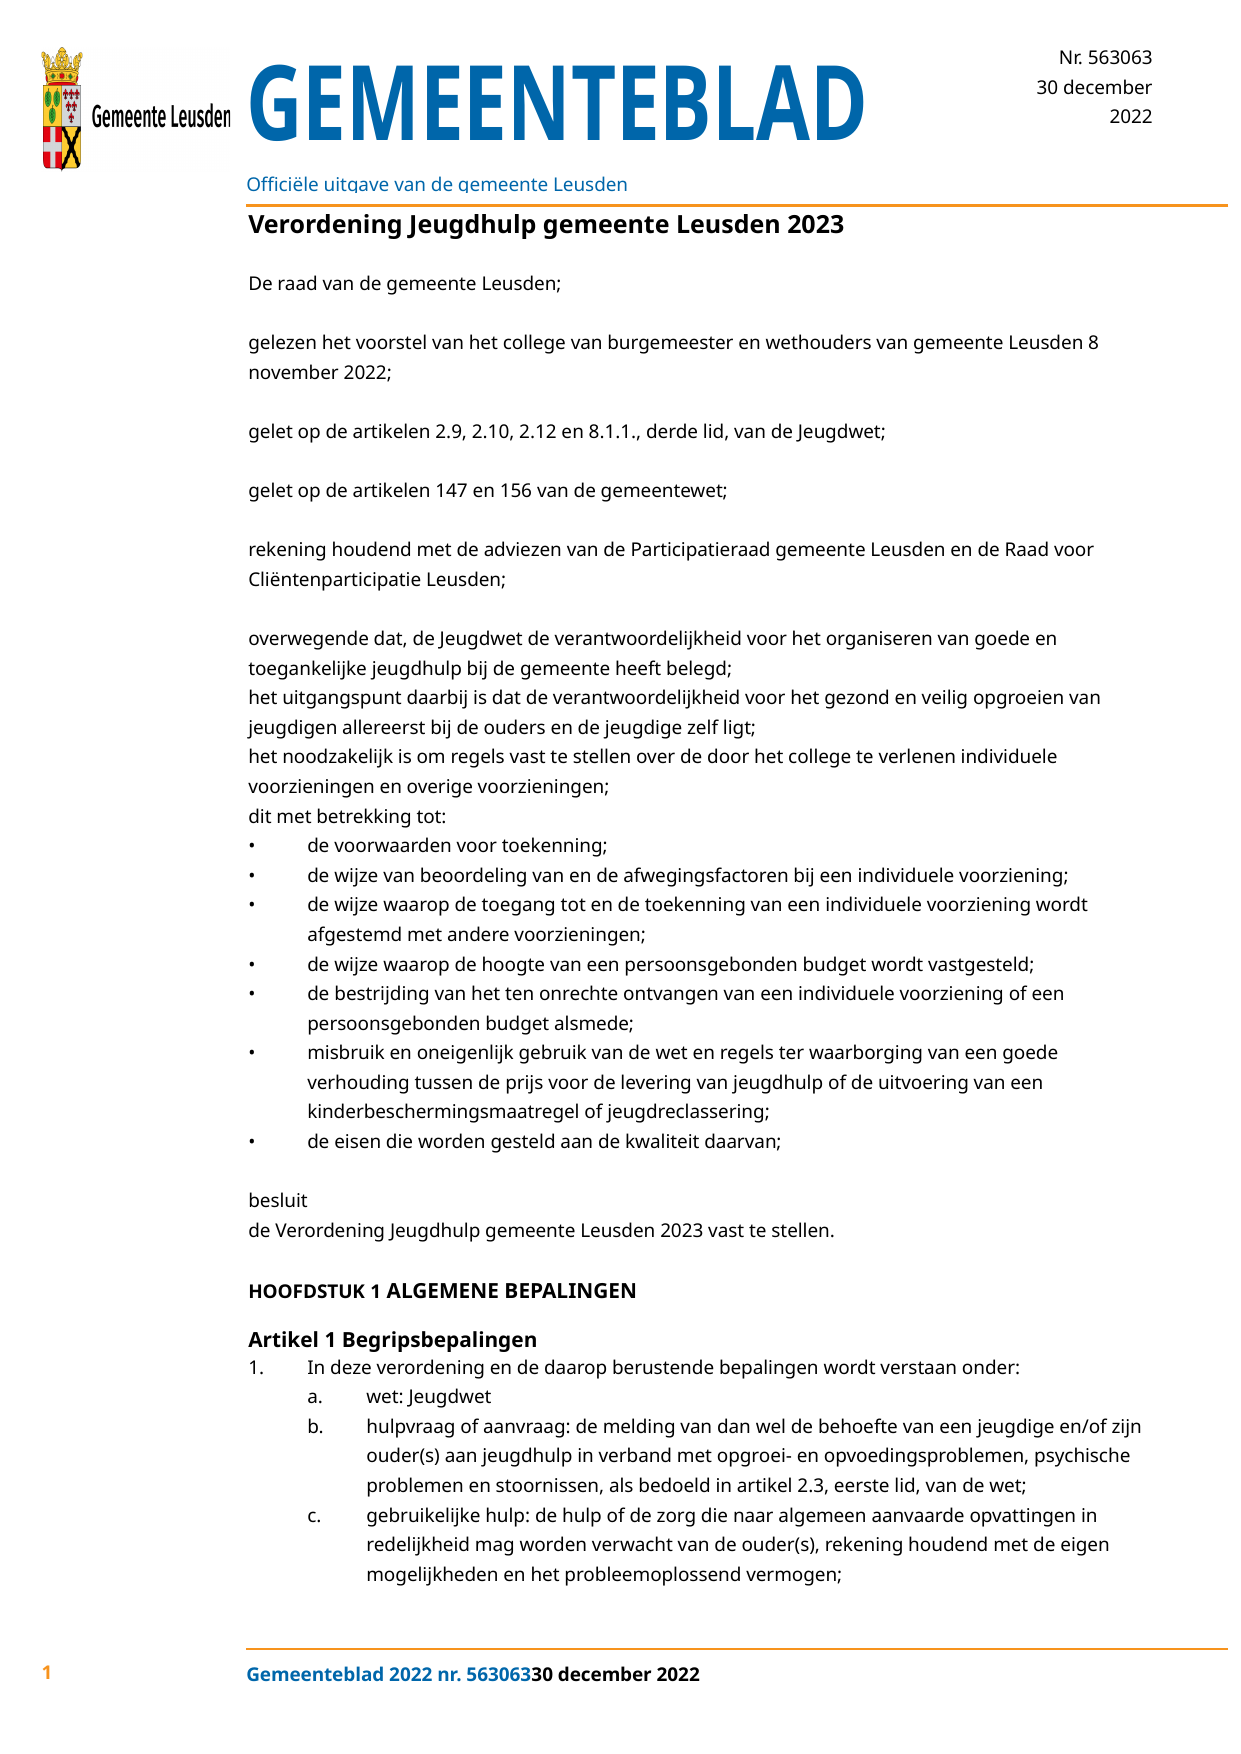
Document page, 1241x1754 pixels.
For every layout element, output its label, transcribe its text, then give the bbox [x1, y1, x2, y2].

list de voorwaarden voor toekenning; [248, 832, 1152, 858]
list hulpvraag of aanvraag: de melding van dan wel de behoefte van een jeugdige en/of zijn ouder(s) aan jeugdhulp in verband met opgroei- en opvoedingsproblemen, psychische problemen en stoornissen, als bedoeld in artikel 2.3, eerste lid, van de wet; [307, 1413, 1152, 1498]
list de bestrijding van het ten onrechte ontvangen van een individuele voorziening of een persoonsgebonden budget alsmede; [248, 980, 1152, 1036]
list gebruikelijke hulp: de hulp of de zorg die naar algemeen aanvaarde opvattingen in redelijkheid mag worden verwacht van de ouder(s), rekening houdend met de eigen mogelijkheden en het probleemoplossend vermogen; [307, 1502, 1152, 1587]
text het noodzakelijk is om regels vast te stellen over de door het college te verlenen individuele voorzieningen en overige voorzieningen; [248, 744, 1152, 799]
list misbruik en oneigenlijk gebruik van de wet en regels ter waarborging van een goede verhouding tussen de prijs voor de levering van jeugdhulp of de uitvoering van een kinderbeschermingsmaatregel of jeugdreclassering; [248, 1039, 1152, 1124]
text dit met betrekking tot: [248, 803, 1152, 828]
text gelet op de artikelen 2.9, 2.10, 2.12 en 8.1.1., derde lid, van de Jeugdwet; [248, 418, 1152, 444]
text rekening houdend met de adviezen van de Participatieraad gemeente Leusden en de Raad voor Cliëntenparticipatie Leusden; [248, 537, 1152, 592]
text Artikel 1 Begripsbepalingen [248, 1325, 1152, 1354]
picture [41, 47, 231, 172]
list de wijze waarop de toegang tot en de toekenning van een individuele voorziening wordt afgestemd met andere voorzieningen; [248, 892, 1152, 947]
text gelezen het voorstel van het college van burgemeester en wethouders van gemeente Leusden 8 november 2022; [248, 329, 1152, 385]
list de wijze waarop de hoogte van een persoonsgebonden budget wordt vastgesteld; [248, 951, 1152, 976]
list wet: Jeugdwet [307, 1383, 1152, 1409]
list de eisen die worden gesteld aan de kwaliteit daarvan; [248, 1128, 1152, 1154]
text het uitgangspunt daarbij is dat de verantwoordelijkheid voor het gezond en veilig opgroeien van jeugdigen allereerst bij de ouders en de jeugdige zelf ligt; [248, 684, 1152, 740]
text de Verordening Jeugdhulp gemeente Leusden 2023 vast te stellen. [248, 1217, 1152, 1243]
text gelet op de artikelen 147 en 156 van de gemeentewet; [248, 477, 1152, 503]
text HOOFDSTUK 1 ALGEMENE BEPALINGEN [248, 1276, 1152, 1304]
text besluit [248, 1187, 1152, 1213]
text Verordening Jeugdhulp gemeente Leusden 2023 [248, 207, 1152, 241]
text overwegende dat, de Jeugdwet de verantwoordelijkheid voor het organiseren van goede en toegankelijke jeugdhulp bij de gemeente heeft belegd; [248, 625, 1152, 681]
list In deze verordening en de daarop berustende bepalingen wordt verstaan onder: [248, 1354, 1152, 1379]
list de wijze van beoordeling van en de afwegingsfactoren bij een individuele voorziening; [248, 862, 1152, 888]
text De raad van de gemeente Leusden; [248, 270, 1152, 296]
